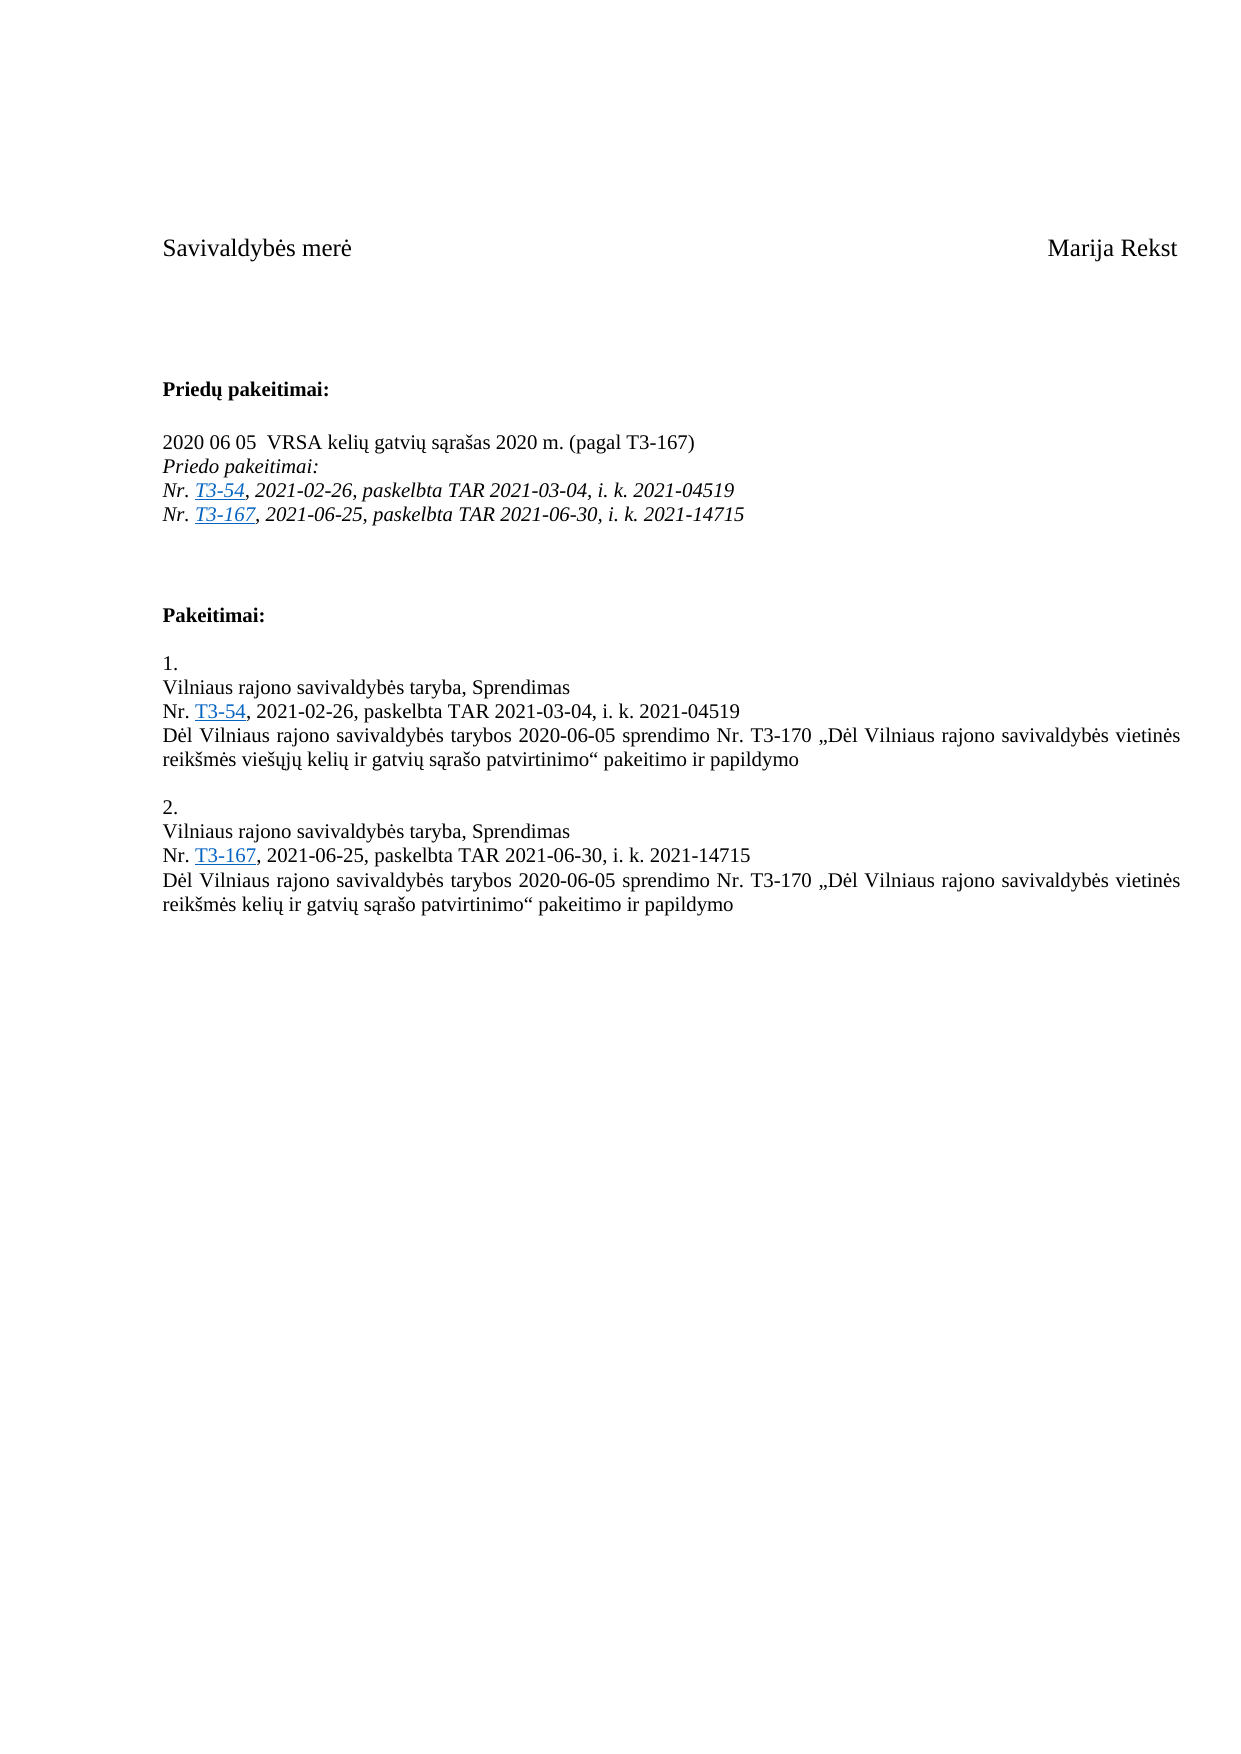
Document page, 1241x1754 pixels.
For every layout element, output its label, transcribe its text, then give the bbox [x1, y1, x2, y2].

text Vilniaus rajono savivaldybės taryba, Sprendimas [162, 675, 1181, 699]
text Nr. T3-167, 2021-06-25, paskelbta TAR 2021-06-30, i. k. 2021-14715 [162, 843, 1181, 867]
text Dėl Vilniaus rajono savivaldybės tarybos 2020-06-05 sprendimo Nr. T3-170 „Dėl Vilniaus rajono savivaldybės vietinės reikšmės kelių ir gatvių sąrašo patvirtinimo“ pakeitimo ir papildymo [162, 867, 1181, 916]
text Priedų pakeitimai: [162, 377, 1181, 401]
text 2. [162, 795, 1181, 819]
text Pakeitimai: [162, 603, 1181, 627]
text Nr. T3-167, 2021-06-25, paskelbta TAR 2021-06-30, i. k. 2021-14715 [162, 502, 1181, 526]
text 1. [162, 651, 1181, 675]
text Nr. T3-54, 2021-02-26, paskelbta TAR 2021-03-04, i. k. 2021-04519 [162, 478, 1181, 502]
text Savivaldybės merė Marija Rekst [162, 233, 1181, 262]
text Dėl Vilniaus rajono savivaldybės tarybos 2020-06-05 sprendimo Nr. T3-170 „Dėl Vilniaus rajono savivaldybės vietinės reikšmės viešųjų kelių ir gatvių sąrašo patvirtinimo“ pakeitimo ir papildymo [162, 723, 1181, 771]
text Vilniaus rajono savivaldybės taryba, Sprendimas [162, 819, 1181, 843]
text Priedo pakeitimai: [162, 454, 1181, 478]
text Nr. T3-54, 2021-02-26, paskelbta TAR 2021-03-04, i. k. 2021-04519 [162, 699, 1181, 723]
text 2020 06 05 VRSA kelių gatvių sąrašas 2020 m. (pagal T3-167) [162, 430, 1181, 454]
